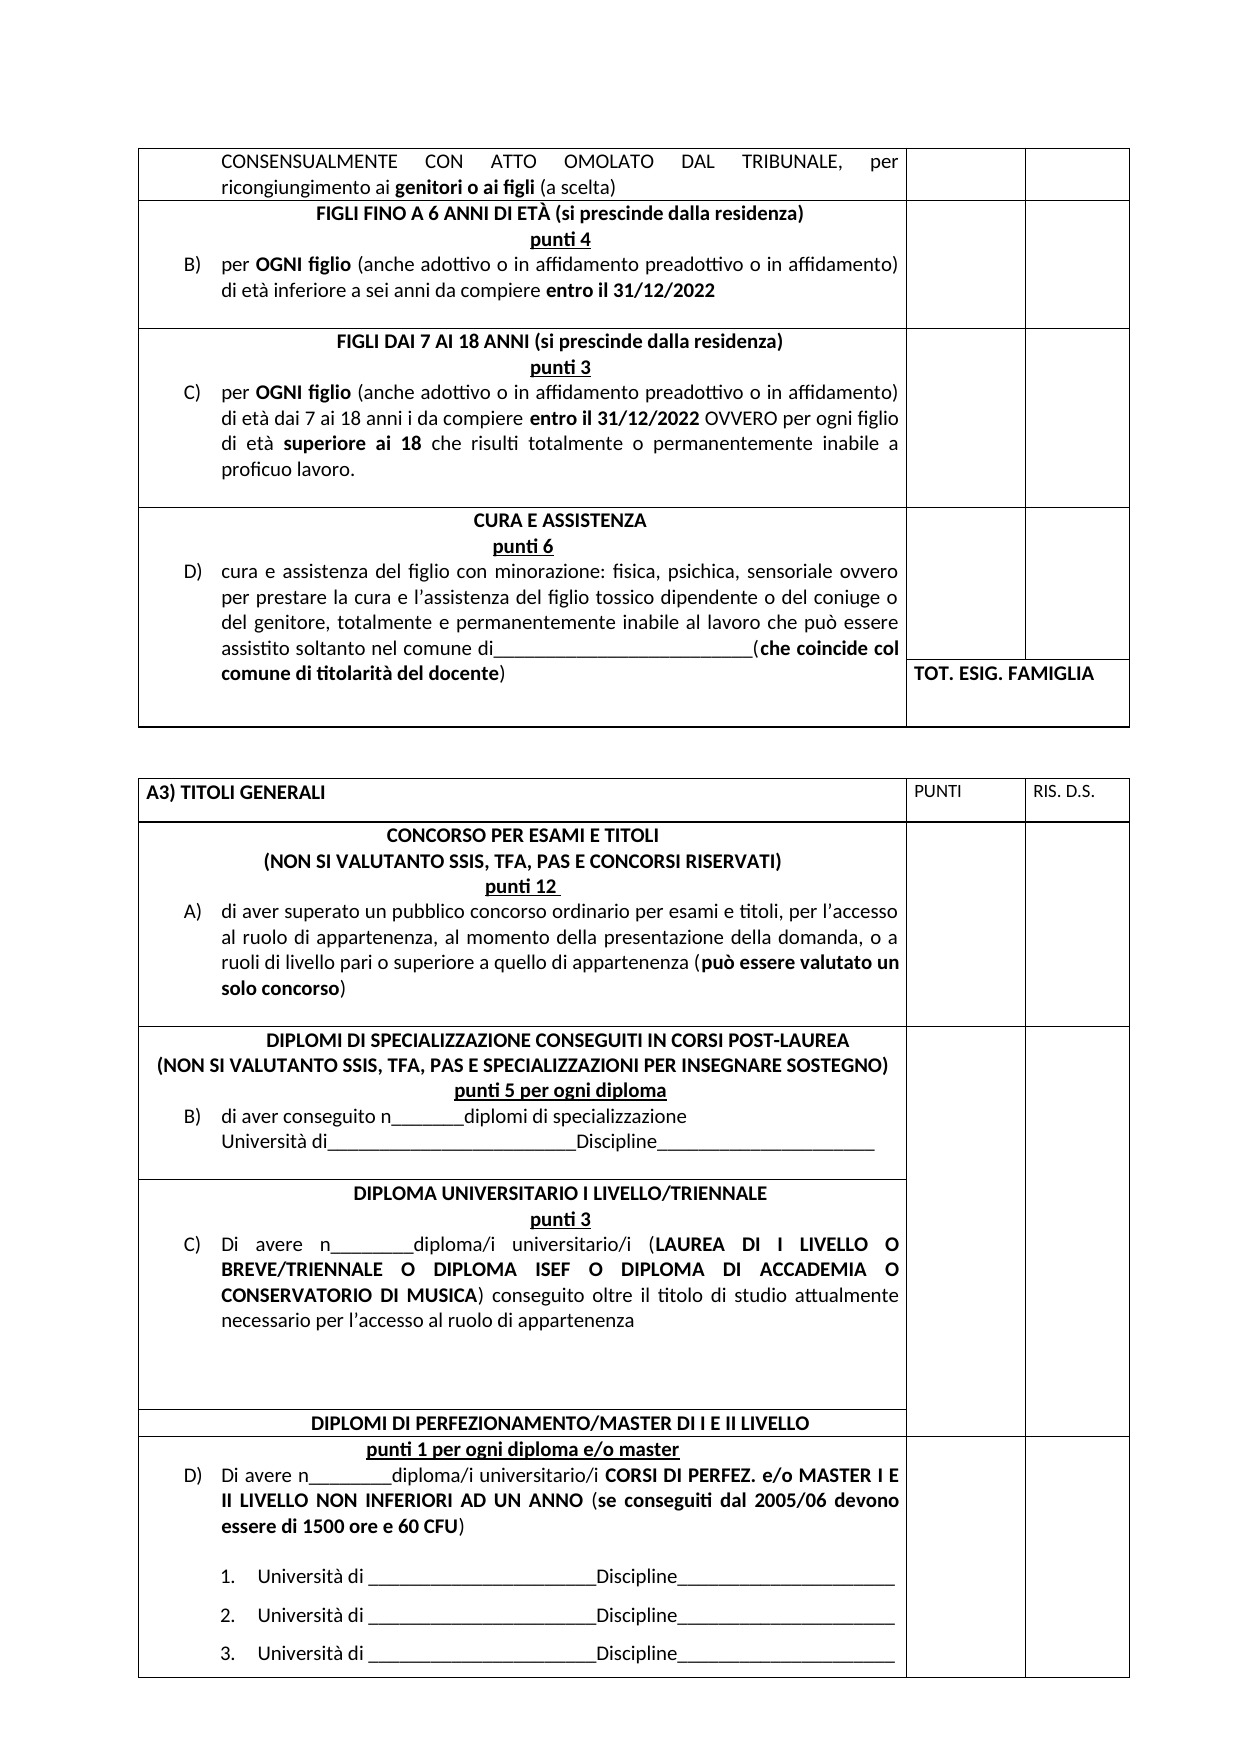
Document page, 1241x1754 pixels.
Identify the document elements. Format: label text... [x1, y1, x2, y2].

table_cell [907, 329, 1025, 507]
table_cell CONSENSUALMENTE CON ATTO OMOLATO DAL TRIBUNALE, per ricongiungimento ai genitori o ai figli (a scelta) [139, 149, 906, 199]
table_cell [1026, 1437, 1129, 1677]
table_cell [1026, 1027, 1129, 1436]
table_cell [907, 508, 1025, 659]
table_cell [907, 201, 1025, 328]
table_cell [907, 823, 1025, 1026]
table_cell TOT. ESIG. FAMIGLIA [907, 660, 1129, 726]
table_cell [1026, 329, 1129, 507]
table_cell [1026, 149, 1129, 199]
table_cell [907, 149, 1025, 199]
table_header A3) TITOLI GENERALI [139, 779, 906, 821]
table_cell [907, 1027, 1025, 1436]
table_cell DIPLOMI DI PERFEZIONAMENTO/MASTER DI I E II LIVELLO [139, 1410, 906, 1436]
table_cell [907, 1437, 1025, 1677]
table_cell [1026, 508, 1129, 659]
table_cell FIGLI DAI 7 AI 18 ANNI (si prescinde dalla residenza) punti 3 per OGNI figlio (anche adottivo o in affidamento preadottivo o in affidamento) di età dai 7 ai 18 anni i da compiere entro il 31/12/2022 OVVERO per ogni figlio di età superiore ai 18 che risulti totalmente o permanentemente inabile a proficuo lavoro. [139, 329, 906, 507]
table_header PUNTI [907, 779, 1025, 821]
table_cell CONCORSO PER ESAMI E TITOLI (NON SI VALUTANTO SSIS, TFA, PAS E CONCORSI RISERVATI) punti 12 di aver superato un pubblico concorso ordinario per esami e titoli, per l’accesso al ruolo di appartenenza, al momento della presentazione della domanda, o a ruoli di livello pari o superiore a quello di appartenenza (può essere valutato un solo concorso) [139, 823, 906, 1026]
table_cell [1026, 201, 1129, 328]
table_cell CURA E ASSISTENZA punti 6 cura e assistenza del figlio con minorazione: fisica, psichica, sensoriale ovvero per prestare la cura e l’assistenza del figlio tossico dipendente o del coniuge o del genitore, totalmente e permanentemente inabile al lavoro che può essere assistito soltanto nel comune di_________________________(che coincide col comune di titolarità del docente) [139, 508, 906, 726]
table_cell DIPLOMI DI SPECIALIZZAZIONE CONSEGUITI IN CORSI POST-LAUREA (NON SI VALUTANTO SSIS, TFA, PAS E SPECIALIZZAZIONI PER INSEGNARE SOSTEGNO) punti 5 per ogni diploma di aver conseguito n_______diplomi di specializzazione Università di________________________Discipline_____________________ [139, 1027, 906, 1179]
table_header RIS. D.S. [1026, 779, 1129, 821]
table_cell DIPLOMA UNIVERSITARIO I LIVELLO/TRIENNALE punti 3 Di avere n________diploma/i universitario/i (LAUREA DI I LIVELLO O BREVE/TRIENNALE O DIPLOMA ISEF O DIPLOMA DI ACCADEMIA O CONSERVATORIO DI MUSICA) conseguito oltre il titolo di studio attualmente necessario per l’accesso al ruolo di appartenenza [139, 1180, 906, 1409]
table_cell FIGLI FINO A 6 ANNI DI ETÀ (si prescinde dalla residenza) punti 4 per OGNI figlio (anche adottivo o in affidamento preadottivo o in affidamento) di età inferiore a sei anni da compiere entro il 31/12/2022 [139, 201, 906, 328]
table_cell [1026, 823, 1129, 1026]
table_cell punti 1 per ogni diploma e/o master Di avere n________diploma/i universitario/i CORSI DI PERFEZ. e/o MASTER I E II LIVELLO NON INFERIORI AD UN ANNO (se conseguiti dal 2005/06 devono essere di 1500 ore e 60 CFU) Università di ______________________Discipline_____________________ Università di ______________________Discipline_____________________ Università di ______________________Discipline_____________________ Università di ______________________Discipline_____________________ Università di ______________________Discipline_____________________ Università di ______________________Discipline_____________________ [139, 1437, 906, 1677]
